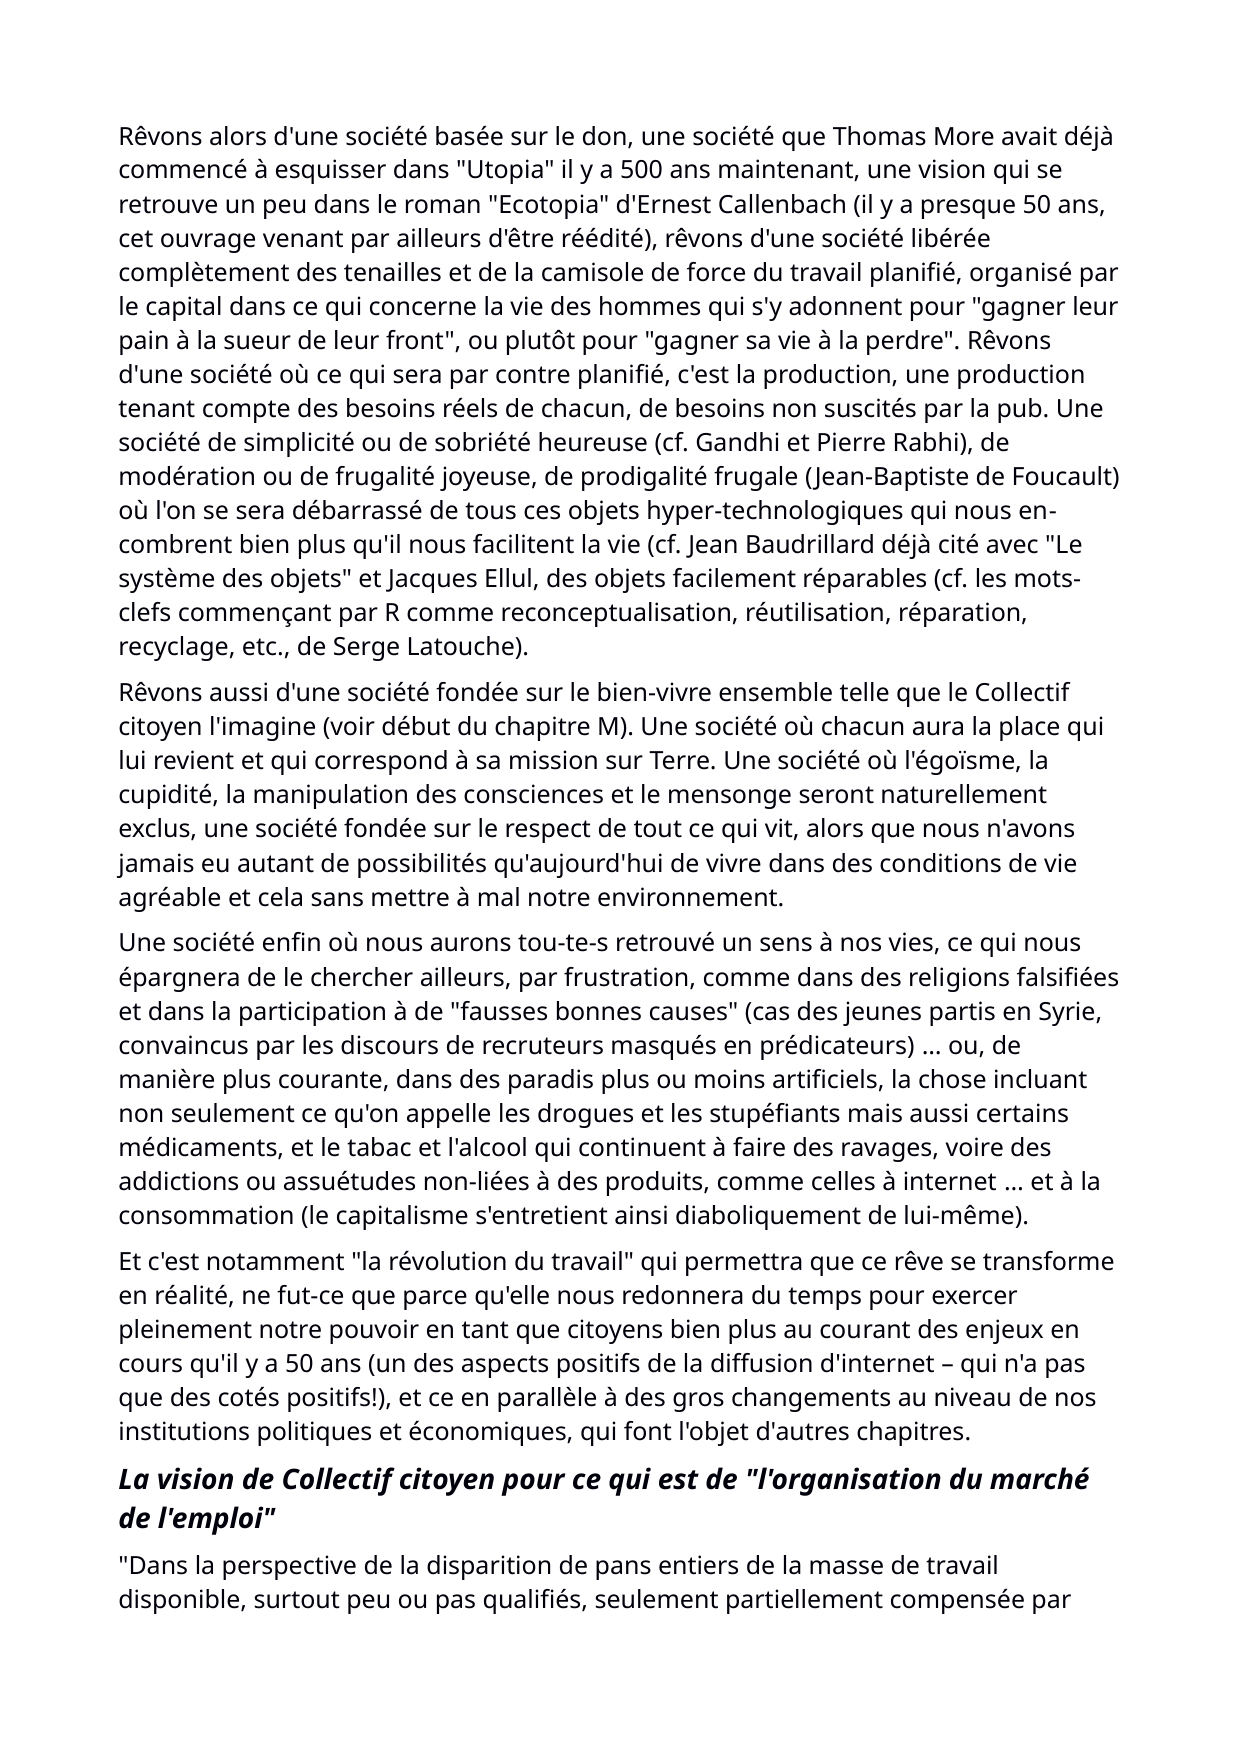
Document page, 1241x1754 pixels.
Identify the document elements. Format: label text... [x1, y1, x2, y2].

text La vision de Collectif citoyen pour ce qui est de "l'organisation du marché de l'emploi" [118, 1459, 1122, 1536]
text Rêvons aussi d'une société fondée sur le bien-vivre ensemble telle que le Col­lectif citoyen l'imagine (voir début du chapitre M). Une société où chacun aura la place qui lui revient et qui correspond à sa mission sur Terre. Une so­ciété où l'égoïsme, la cupidité, la manipulation des consciences et le mensonge seront naturellement exclus, une société fondée sur le respect de tout ce qui vit, alors que nous n'avons jamais eu autant de possibilités qu'aujourd'hui de vivre dans des conditions de vie agréable et cela sans mettre à mal notre environnement. [118, 675, 1122, 913]
text "Dans la perspective de la disparition de pans entiers de la masse de travail disponible, surtout peu ou pas qualifiés, seulement partiellement compensée par [118, 1548, 1122, 1616]
text Une société enfin où nous aurons tou-te-s retrouvé un sens à nos vies, ce qui nous épargnera de le chercher ailleurs, par frustration, comme dans des reli­gions falsifiées et dans la participation à de "fausses bonnes causes" (cas des jeunes partis en Syrie, convaincus par les discours de recruteurs masqués en prédicateurs) … ou, de manière plus courante, dans des paradis plus ou moins artificiels, la chose incluant non seulement ce qu'on appelle les drogues et les stupéfiants mais aussi certains médicaments, et le tabac et l'alcool qui conti­nuent à faire des ravages, voire des addictions ou assuétudes non-liées à des produits, comme celles à internet … et à la consommation (le capitalisme s'entretient ainsi diaboliquement de lui-même). [118, 925, 1122, 1232]
text Rêvons alors d'une société basée sur le don, une société que Thomas More avait déjà commencé à esquisser dans "Utopia" il y a 500 ans maintenant, une vision qui se retrouve un peu dans le roman "Ecotopia" d'Ernest Callenbach (il y a presque 50 ans, cet ouvrage venant par ailleurs d'être réédité), rêvons d'une société libérée complètement des tenailles et de la camisole de force du travail planifié, orga­nisé par le capital dans ce qui concerne la vie des hommes qui s'y adonnent pour "gagner leur pain à la sueur de leur front", ou plutôt pour "ga­gner sa vie à la perdre". Rêvons d'une société où ce qui sera par contre plani­fié, c'est la production, une production tenant compte des besoins réels de cha­cun, de besoins non suscités par la pub. Une société de simplicité ou de sobrié­té heureuse (cf. Gandhi et Pierre Rabhi), de modération ou de frugalité joyeuse, de prodigalité frugale (Jean-Baptiste de Foucault) où l'on se sera débarrassé de tous ces objets hyper-technologiques qui nous en­combrent bien plus qu'il nous facilitent la vie (cf. Jean Baudrillard déjà cité avec "Le système des objets" et Jacques Ellul, des objets facilement réparables (cf. les mots-clefs commençant par R comme reconceptualisation, réutilisation, réparation, recyclage, etc., de Serge Latouche). [118, 118, 1122, 663]
text Et c'est notamment "la révolution du travail" qui permettra que ce rêve se transforme en réalité, ne fut-ce que parce qu'elle nous redonnera du temps pour exercer pleinement notre pouvoir en tant que citoyens bien plus au cou­rant des enjeux en cours qu'il y a 50 ans (un des aspects positifs de la diffusion d'internet – qui n'a pas que des cotés positifs!), et ce en parallèle à des gros changements au niveau de nos institutions politiques et économiques, qui font l'objet d'autres chapitres. [118, 1243, 1122, 1448]
